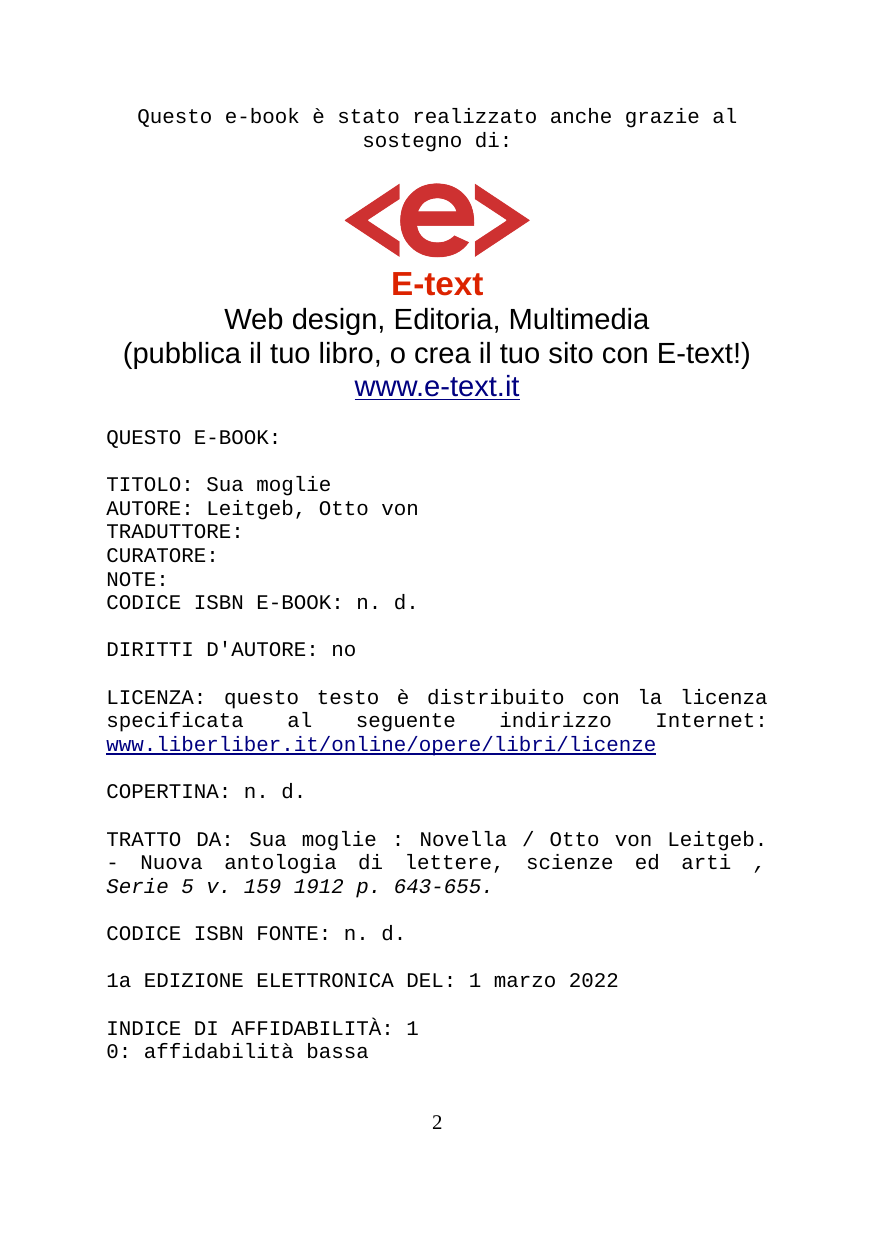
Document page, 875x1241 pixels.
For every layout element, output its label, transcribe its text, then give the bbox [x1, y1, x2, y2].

text Questo e-book è stato realizzato anche grazie al sostegno di: [106, 106, 768, 153]
text TRATTO DA: Sua moglie : Novella / Otto von Leitgeb. - Nuova antologia di lettere, scienze ed arti , Serie 5 v. 159 1912 p. 643-655. [106, 829, 768, 899]
text 0: affidabilità bassa [106, 1041, 768, 1065]
text AUTORE: Leitgeb, Otto von [106, 498, 768, 521]
text Web design, Editoria, Multimedia [106, 302, 768, 336]
text QUESTO E-BOOK: [106, 427, 768, 450]
text TITOLO: Sua moglie [106, 474, 768, 498]
text CURATORE: [106, 545, 768, 568]
text COPERTINA: n. d. [106, 781, 768, 805]
text CODICE ISBN FONTE: n. d. [106, 923, 768, 947]
text INDICE DI AFFIDABILITÀ: 1 [106, 1018, 768, 1041]
text E-text [106, 264, 768, 302]
text 1a EDIZIONE ELETTRONICA DEL: 1 marzo 2022 [106, 971, 768, 994]
picture [343, 183, 531, 258]
text DIRITTI D'AUTORE: no [106, 639, 768, 663]
text CODICE ISBN E-BOOK: n. d. [106, 592, 768, 616]
text TRADUTTORE: [106, 521, 768, 545]
text (pubblica il tuo libro, o crea il tuo sito con E-text!) [106, 336, 768, 369]
text LICENZA: questo testo è distribuito con la licenza specificata al seguente indirizzo Internet: www.liberliber.it/online/opere/libri/licenze [106, 687, 768, 758]
text www.e-text.it [106, 369, 768, 403]
text NOTE: [106, 568, 768, 592]
